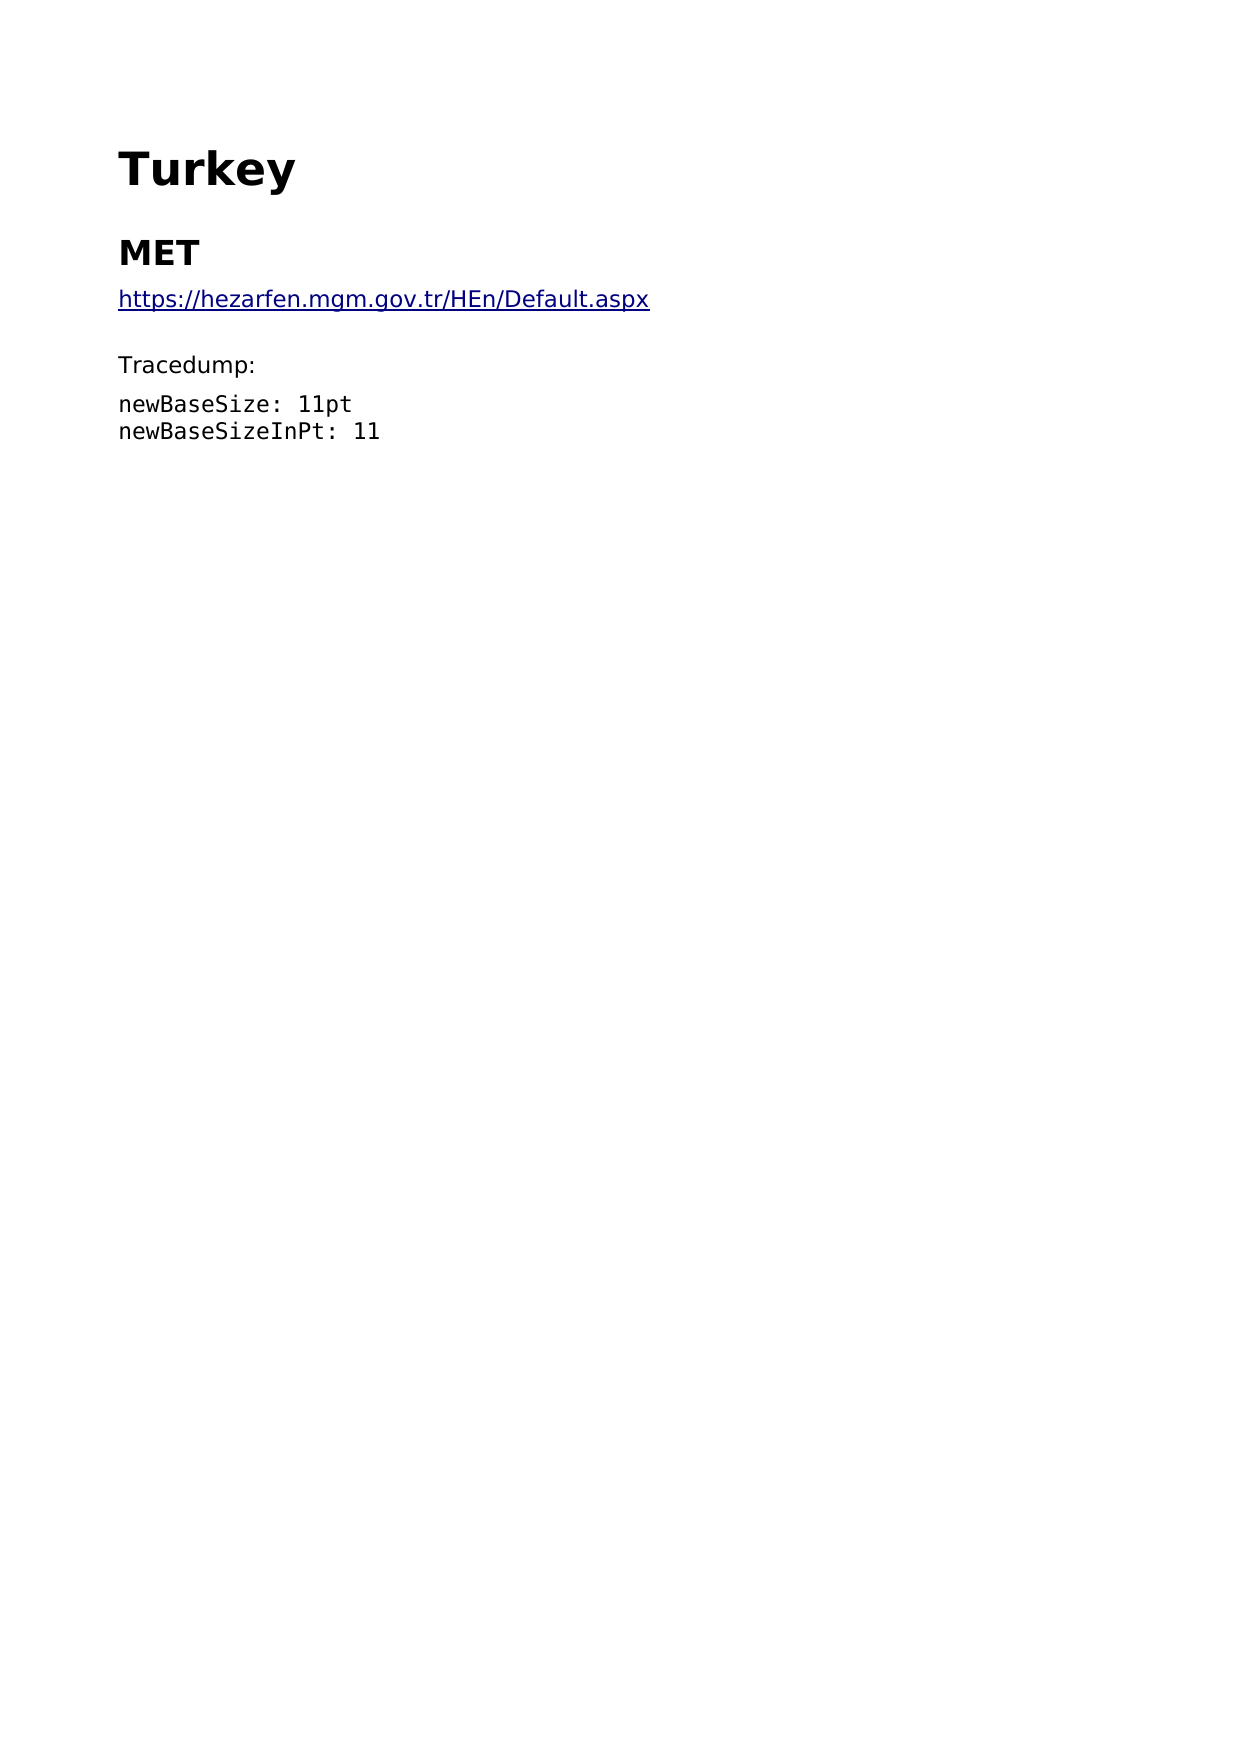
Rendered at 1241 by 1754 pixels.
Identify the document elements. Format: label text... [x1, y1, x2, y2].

text https://hezarfen.mgm.gov.tr/HEn/Default.aspx [118, 286, 1122, 313]
text newBaseSize: 11pt newBaseSizeInPt: 11 [118, 391, 1122, 445]
subtitle Turkey [118, 143, 1122, 196]
subtitle MET [118, 234, 1122, 274]
text Tracedump: [118, 326, 1122, 379]
